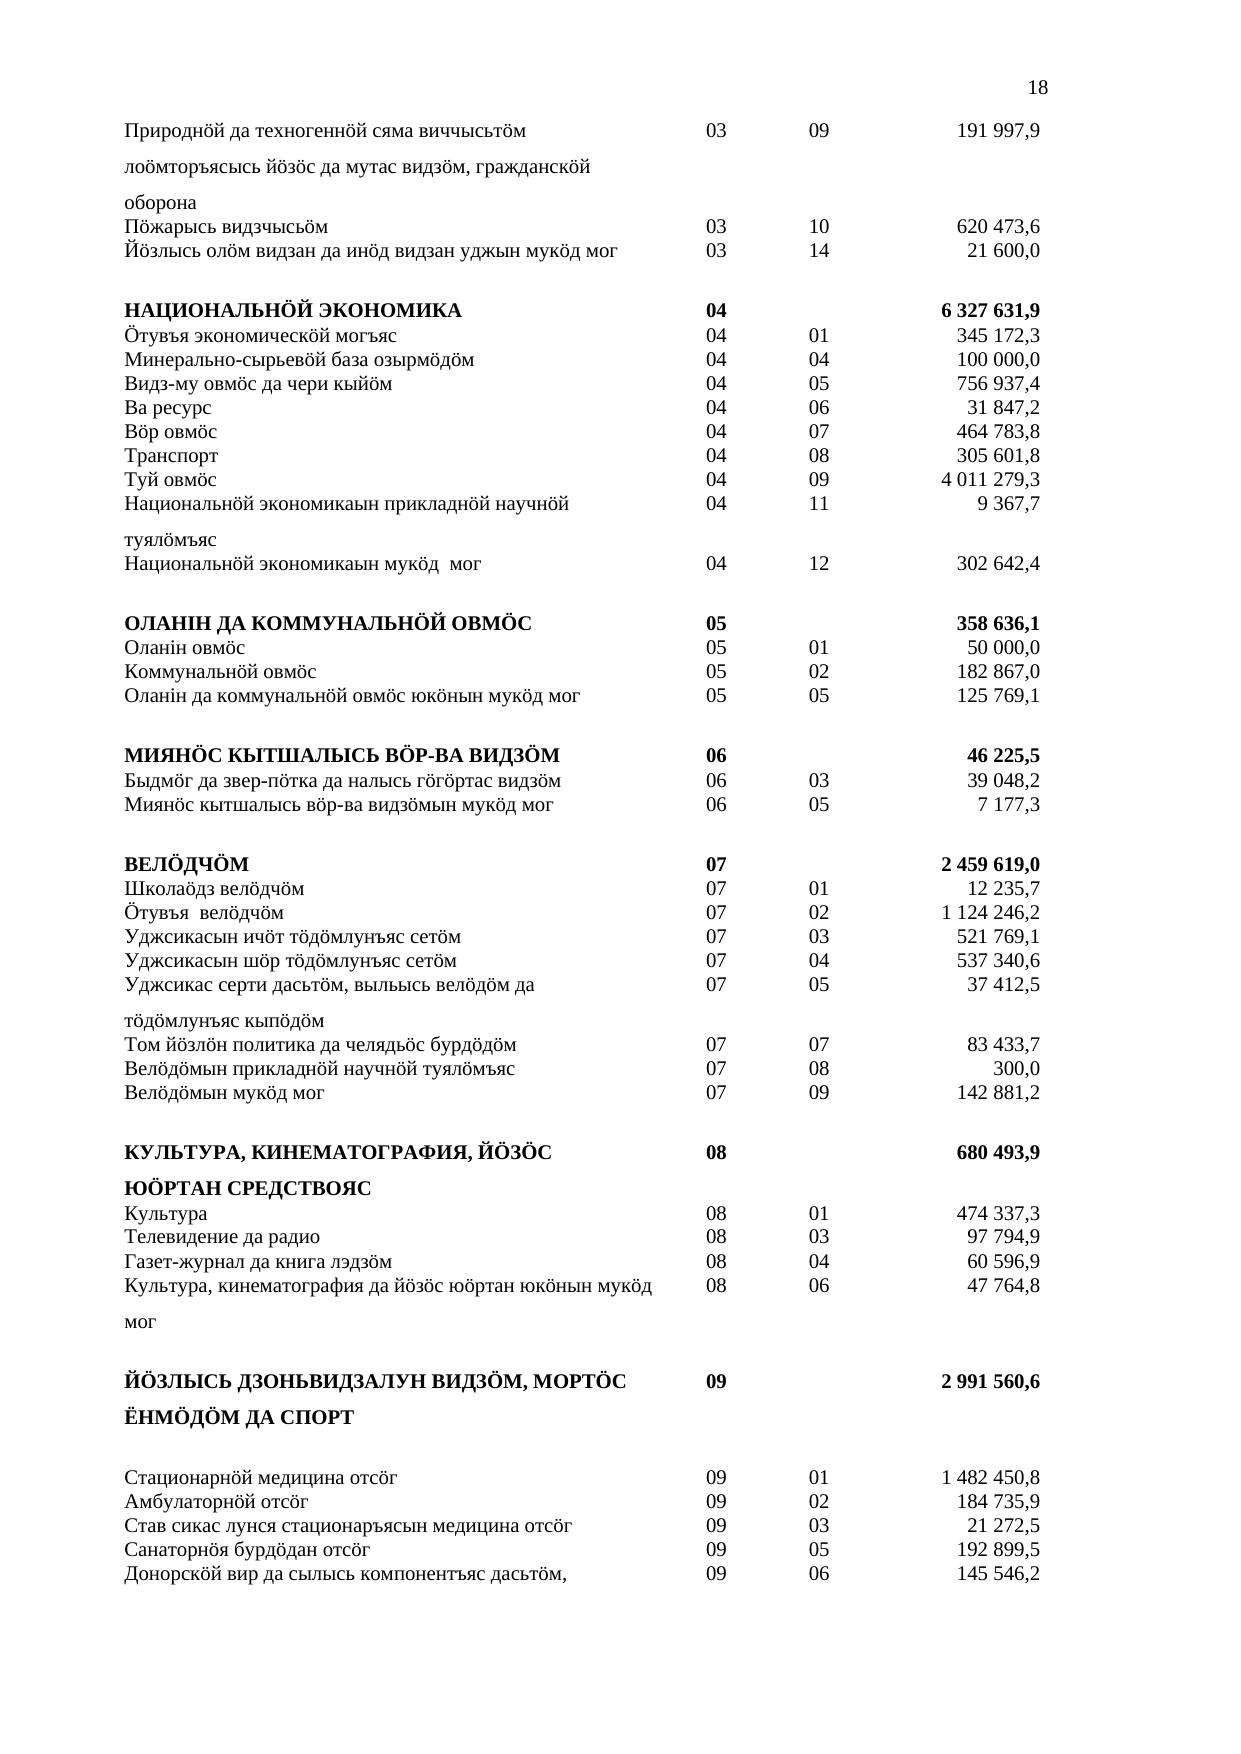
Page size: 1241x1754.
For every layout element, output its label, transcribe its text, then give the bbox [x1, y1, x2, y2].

table_cell 03 [772, 1513, 866, 1537]
table_cell Оланін овмöс [118, 635, 660, 659]
table_cell [1046, 744, 1073, 767]
table_cell 04 [660, 551, 772, 611]
table_cell Телевидение да радио [118, 1225, 660, 1248]
table_cell Оланiн да коммунальнöй овмöс юкöнын мукöд мог [118, 683, 660, 743]
table_cell 474 337,3 [866, 1200, 1046, 1224]
table_cell 182 867,0 [866, 659, 1046, 683]
table_cell 09 [772, 1080, 866, 1140]
table_cell [1046, 1465, 1073, 1489]
table_cell 08 [660, 1273, 772, 1369]
table_cell Ва ресурс [118, 395, 660, 419]
table_cell 01 [772, 635, 866, 659]
table_cell 04 [772, 948, 866, 972]
table_cell Национальнöй экономикаын прикладнöй научнöй туялöмъяс [118, 491, 660, 551]
table_cell 537 340,6 [866, 948, 1046, 972]
table_cell Уджсикасын ичöт тöдöмлунъяс сетöм [118, 924, 660, 948]
table_cell 04 [772, 1249, 866, 1273]
table_cell [1046, 768, 1073, 792]
table_cell 09 [660, 1489, 772, 1513]
table_cell КУЛЬТУРА, КИНЕМАТОГРАФИЯ, ЙÖЗÖС ЮÖРТАН СРЕДСТВОЯС [118, 1140, 660, 1200]
table_cell 464 783,8 [866, 419, 1046, 443]
table_cell Культура, кинематография да йöзöс юöртан юкöнын мукöд мог [118, 1273, 660, 1369]
table_cell 305 601,8 [866, 443, 1046, 467]
table_cell [772, 744, 866, 767]
table_cell 07 [660, 924, 772, 948]
table_cell ЙÖЗЛЫСЬ ДЗОНЬВИДЗАЛУН ВИДЗÖМ, МОРТÖС ЁНМÖДÖМ ДА СПОРТ [118, 1369, 660, 1465]
table_cell 07 [660, 1080, 772, 1140]
table_cell [1046, 1225, 1073, 1248]
table_cell [1046, 443, 1073, 467]
table_cell 09 [660, 1561, 772, 1585]
table_cell 03 [660, 214, 772, 238]
table_cell 04 [660, 443, 772, 467]
table_cell 07 [660, 948, 772, 972]
table_cell 05 [660, 659, 772, 683]
table_cell Стационарнöй медицина отсöг [118, 1465, 660, 1489]
table_cell [1046, 347, 1073, 371]
table_cell 47 764,8 [866, 1273, 1046, 1369]
table_cell [772, 611, 866, 635]
table_cell 4 011 279,3 [866, 467, 1046, 491]
table_cell 1 482 450,8 [866, 1465, 1046, 1489]
table_cell 07 [660, 876, 772, 900]
table_cell [1046, 299, 1073, 322]
table_cell [1046, 1537, 1073, 1561]
table_cell 07 [772, 419, 866, 443]
table_cell Донорскöй вир да сылысь компонентъяс дасьтöм, [118, 1561, 660, 1585]
table_cell 04 [660, 467, 772, 491]
table_cell [1046, 491, 1073, 551]
table_cell [1046, 659, 1073, 683]
table_cell 145 546,2 [866, 1561, 1046, 1585]
table_cell 680 493,9 [866, 1140, 1046, 1200]
table_cell 02 [772, 900, 866, 924]
table_cell [1046, 118, 1073, 214]
table_cell 06 [660, 744, 772, 767]
table_cell 04 [660, 347, 772, 371]
table_cell 09 [660, 1369, 772, 1465]
table_cell Том йöзлöн политика да челядьöс бурдöдöм [118, 1032, 660, 1056]
table_cell 184 735,9 [866, 1489, 1046, 1513]
table_cell 04 [660, 323, 772, 347]
table_cell 04 [660, 395, 772, 419]
table_cell Öтувъя экономическöй могъяс [118, 323, 660, 347]
table_cell Велöдöмын мукöд мог [118, 1080, 660, 1140]
table_cell [1046, 1369, 1073, 1465]
table_cell 6 327 631,9 [866, 299, 1046, 322]
table_cell [1046, 852, 1073, 876]
table_cell 300,0 [866, 1056, 1046, 1080]
table_cell Минерально-сырьевöй база озырмöдöм [118, 347, 660, 371]
table_cell 12 235,7 [866, 876, 1046, 900]
table_cell [1046, 1513, 1073, 1537]
table_cell 46 225,5 [866, 744, 1046, 767]
table_cell 08 [660, 1249, 772, 1273]
table_cell 756 937,4 [866, 371, 1046, 395]
table_cell [1046, 1561, 1073, 1585]
table_cell [1046, 1273, 1073, 1369]
table_cell НАЦИОНАЛЬНÖЙ ЭКОНОМИКА [118, 299, 660, 322]
table_cell [1046, 948, 1073, 972]
table_cell Öтувъя велöдчöм [118, 900, 660, 924]
table_cell [1046, 1249, 1073, 1273]
table_cell 14 [772, 238, 866, 298]
table_cell [1046, 924, 1073, 948]
table_cell 2 459 619,0 [866, 852, 1046, 876]
table_cell 12 [772, 551, 866, 611]
table_cell 50 000,0 [866, 635, 1046, 659]
table_cell [1046, 419, 1073, 443]
table_cell Уджсикас серти дасьтöм, выльысь велöдöм да тöдöмлунъяс кыпöдöм [118, 972, 660, 1032]
table_cell Уджсикасын шöр тöдöмлунъяс сетöм [118, 948, 660, 972]
table_cell [1046, 1032, 1073, 1056]
table_cell 04 [660, 491, 772, 551]
table_cell Школаöдз велöдчöм [118, 876, 660, 900]
table_cell 21 272,5 [866, 1513, 1046, 1537]
table_cell 05 [660, 635, 772, 659]
table_cell 05 [772, 683, 866, 743]
table_cell 08 [772, 443, 866, 467]
table_cell Быдмöг да звер-пöтка да налысь гöгöртас видзöм [118, 768, 660, 792]
table_cell 07 [660, 1032, 772, 1056]
table_cell Велöдöмын прикладнöй научнöй туялöмъяс [118, 1056, 660, 1080]
table_cell 192 899,5 [866, 1537, 1046, 1561]
table_cell [1046, 371, 1073, 395]
table_cell 07 [660, 900, 772, 924]
table_cell 83 433,7 [866, 1032, 1046, 1056]
table_cell 21 600,0 [866, 238, 1046, 298]
table_cell [1046, 972, 1073, 1032]
table_cell 60 596,9 [866, 1249, 1046, 1273]
table_cell [1046, 1489, 1073, 1513]
table_cell 39 048,2 [866, 768, 1046, 792]
table_cell 07 [772, 1032, 866, 1056]
table_cell [1046, 683, 1073, 743]
table_cell 02 [772, 1489, 866, 1513]
table_cell [1046, 1056, 1073, 1080]
table_cell Видз-му овмöс да чери кыйöм [118, 371, 660, 395]
table_cell 05 [660, 683, 772, 743]
table_cell 01 [772, 1200, 866, 1224]
table_cell 09 [660, 1465, 772, 1489]
table_cell 09 [660, 1537, 772, 1561]
table_cell Коммунальнöй овмöс [118, 659, 660, 683]
table_cell 100 000,0 [866, 347, 1046, 371]
table_cell [1046, 611, 1073, 635]
table_cell [772, 1140, 866, 1200]
table_cell 04 [660, 371, 772, 395]
table_cell [772, 852, 866, 876]
table_cell Культура [118, 1200, 660, 1224]
table_cell [1046, 395, 1073, 419]
table_cell ВЕЛÖДЧÖМ [118, 852, 660, 876]
table_cell [1046, 1080, 1073, 1140]
table_cell ОЛАНІН ДА КОММУНАЛЬНÖЙ ОВМÖС [118, 611, 660, 635]
table_cell 03 [660, 118, 772, 214]
table_cell Пöжарысь видзчысьöм [118, 214, 660, 238]
table_cell 07 [660, 972, 772, 1032]
table_cell 04 [660, 419, 772, 443]
table_cell 09 [660, 1513, 772, 1537]
table_cell [1046, 876, 1073, 900]
table_cell 03 [772, 768, 866, 792]
table_cell 620 473,6 [866, 214, 1046, 238]
table_cell Миянöс кытшалысь вöр-ва видзöмын мукöд мог [118, 792, 660, 852]
table_cell 9 367,7 [866, 491, 1046, 551]
table_cell 7 177,3 [866, 792, 1046, 852]
table_cell [1046, 214, 1073, 238]
table_cell Санаторнöя бурдöдан отсöг [118, 1537, 660, 1561]
table_cell 37 412,5 [866, 972, 1046, 1032]
table_cell 10 [772, 214, 866, 238]
table_cell Туй овмöс [118, 467, 660, 491]
table_cell 08 [772, 1056, 866, 1080]
table_cell 03 [660, 238, 772, 298]
table_cell 07 [660, 1056, 772, 1080]
table_cell [772, 1369, 866, 1465]
table_cell 05 [772, 371, 866, 395]
table_cell [1046, 551, 1073, 611]
table_cell Национальнöй экономикаын мукöд мог [118, 551, 660, 611]
table_cell 01 [772, 1465, 866, 1489]
table_cell 03 [772, 924, 866, 948]
table_cell 09 [772, 118, 866, 214]
table_cell [1046, 635, 1073, 659]
table_cell 191 997,9 [866, 118, 1046, 214]
table_cell 2 991 560,6 [866, 1369, 1046, 1465]
table_cell [1046, 1200, 1073, 1224]
table_cell 05 [772, 1537, 866, 1561]
table_cell Став сикас лунся стационаръясын медицина отсöг [118, 1513, 660, 1537]
table_cell [1046, 900, 1073, 924]
table_cell 08 [660, 1225, 772, 1248]
table_cell Амбулаторнöй отсöг [118, 1489, 660, 1513]
table_cell 1 124 246,2 [866, 900, 1046, 924]
table_cell 302 642,4 [866, 551, 1046, 611]
table_cell [1046, 238, 1073, 298]
table_cell 142 881,2 [866, 1080, 1046, 1140]
table_cell Газет-журнал да книга лэдзöм [118, 1249, 660, 1273]
table_cell [1046, 467, 1073, 491]
table_cell 03 [772, 1225, 866, 1248]
table_cell 06 [660, 792, 772, 852]
table_cell 08 [660, 1140, 772, 1200]
table_cell 06 [772, 1273, 866, 1369]
table_cell [1046, 1140, 1073, 1200]
table_cell [772, 299, 866, 322]
table_cell Транспорт [118, 443, 660, 467]
table_cell [1046, 792, 1073, 852]
table_cell Природнöй да техногеннöй сяма виччысьтöм лоöмторъясысь йöзöс да мутас видзöм, гражданскöй оборона [118, 118, 660, 214]
table_cell 521 769,1 [866, 924, 1046, 948]
table_cell 04 [660, 299, 772, 322]
table_cell 06 [772, 395, 866, 419]
table_cell 345 172,3 [866, 323, 1046, 347]
table_cell 04 [772, 347, 866, 371]
table_cell МИЯНÖС КЫТШАЛЫСЬ ВÖР-ВА ВИДЗÖМ [118, 744, 660, 767]
table_cell 358 636,1 [866, 611, 1046, 635]
table_cell 01 [772, 323, 866, 347]
table_cell 07 [660, 852, 772, 876]
table_cell 97 794,9 [866, 1225, 1046, 1248]
table_cell Вöр овмöс [118, 419, 660, 443]
table_cell [1046, 323, 1073, 347]
table_cell 31 847,2 [866, 395, 1046, 419]
table_cell 06 [660, 768, 772, 792]
table_cell 01 [772, 876, 866, 900]
table_cell 02 [772, 659, 866, 683]
table_cell 05 [660, 611, 772, 635]
table_cell 05 [772, 792, 866, 852]
table_cell 05 [772, 972, 866, 1032]
table_cell 125 769,1 [866, 683, 1046, 743]
table_cell 09 [772, 467, 866, 491]
table_cell 11 [772, 491, 866, 551]
table_cell 06 [772, 1561, 866, 1585]
table_cell Йöзлысь олöм видзан да инöд видзан уджын мукöд мог [118, 238, 660, 298]
table_cell 08 [660, 1200, 772, 1224]
